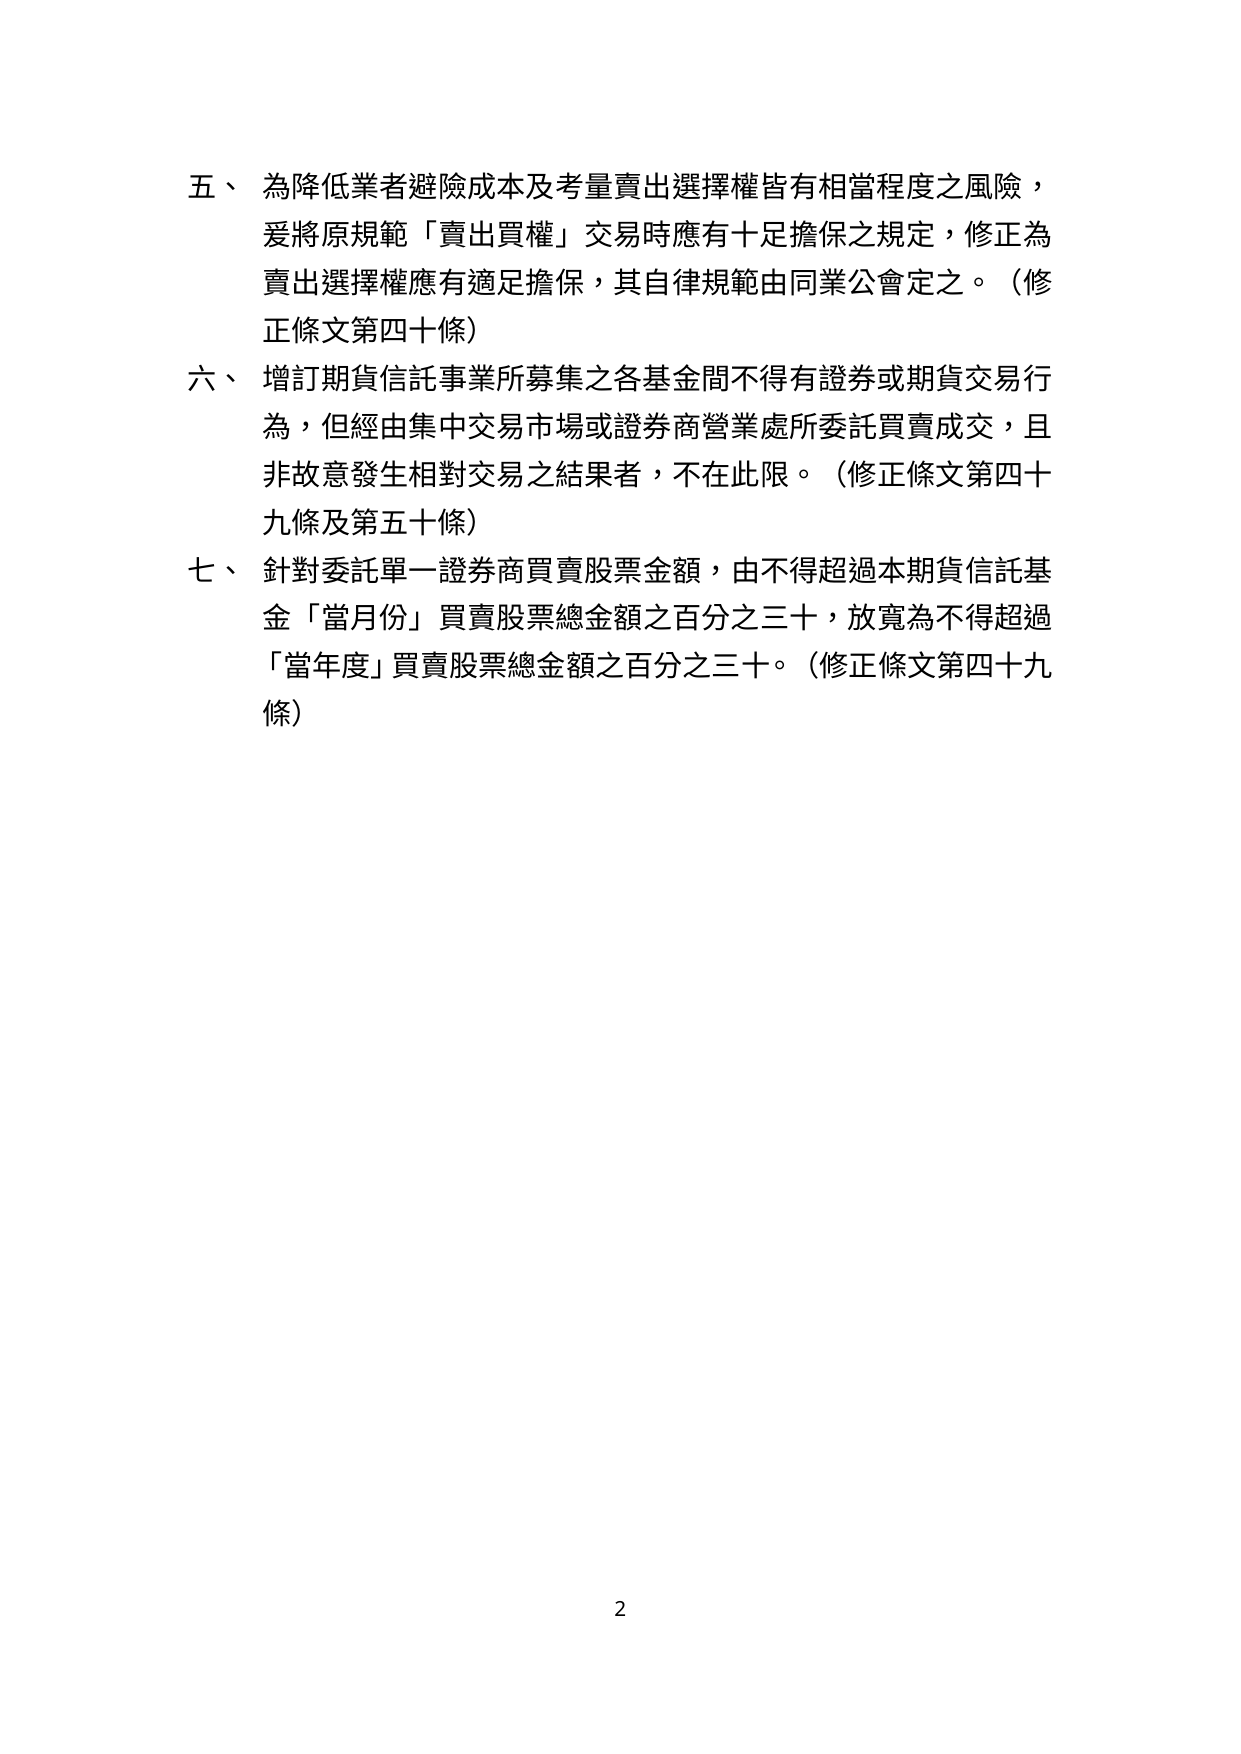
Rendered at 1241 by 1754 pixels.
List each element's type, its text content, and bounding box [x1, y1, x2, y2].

list 增訂期貨信託事業所募集之各基金間不得有證券或期貨交易行為，但經由集中交易市場或證券商營業處所委託買賣成交，且非故意發生相對交易之結果者，不在此限。（修正條文第四十九條及第五十條） [187, 351, 1053, 543]
list 為降低業者避險成本及考量賣出選擇權皆有相當程度之風險，爰將原規範「賣出買權」交易時應有十足擔保之規定，修正為賣出選擇權應有適足擔保，其自律規範由同業公會定之。（修正條文第四十條） [187, 159, 1053, 351]
list 針對委託單一證券商買賣股票金額，由不得超過本期貨信託基金「當月份」買賣股票總金額之百分之三十，放寬為不得超過「當年度」買賣股票總金額之百分之三十。（修正條文第四十九條） [187, 543, 1053, 734]
